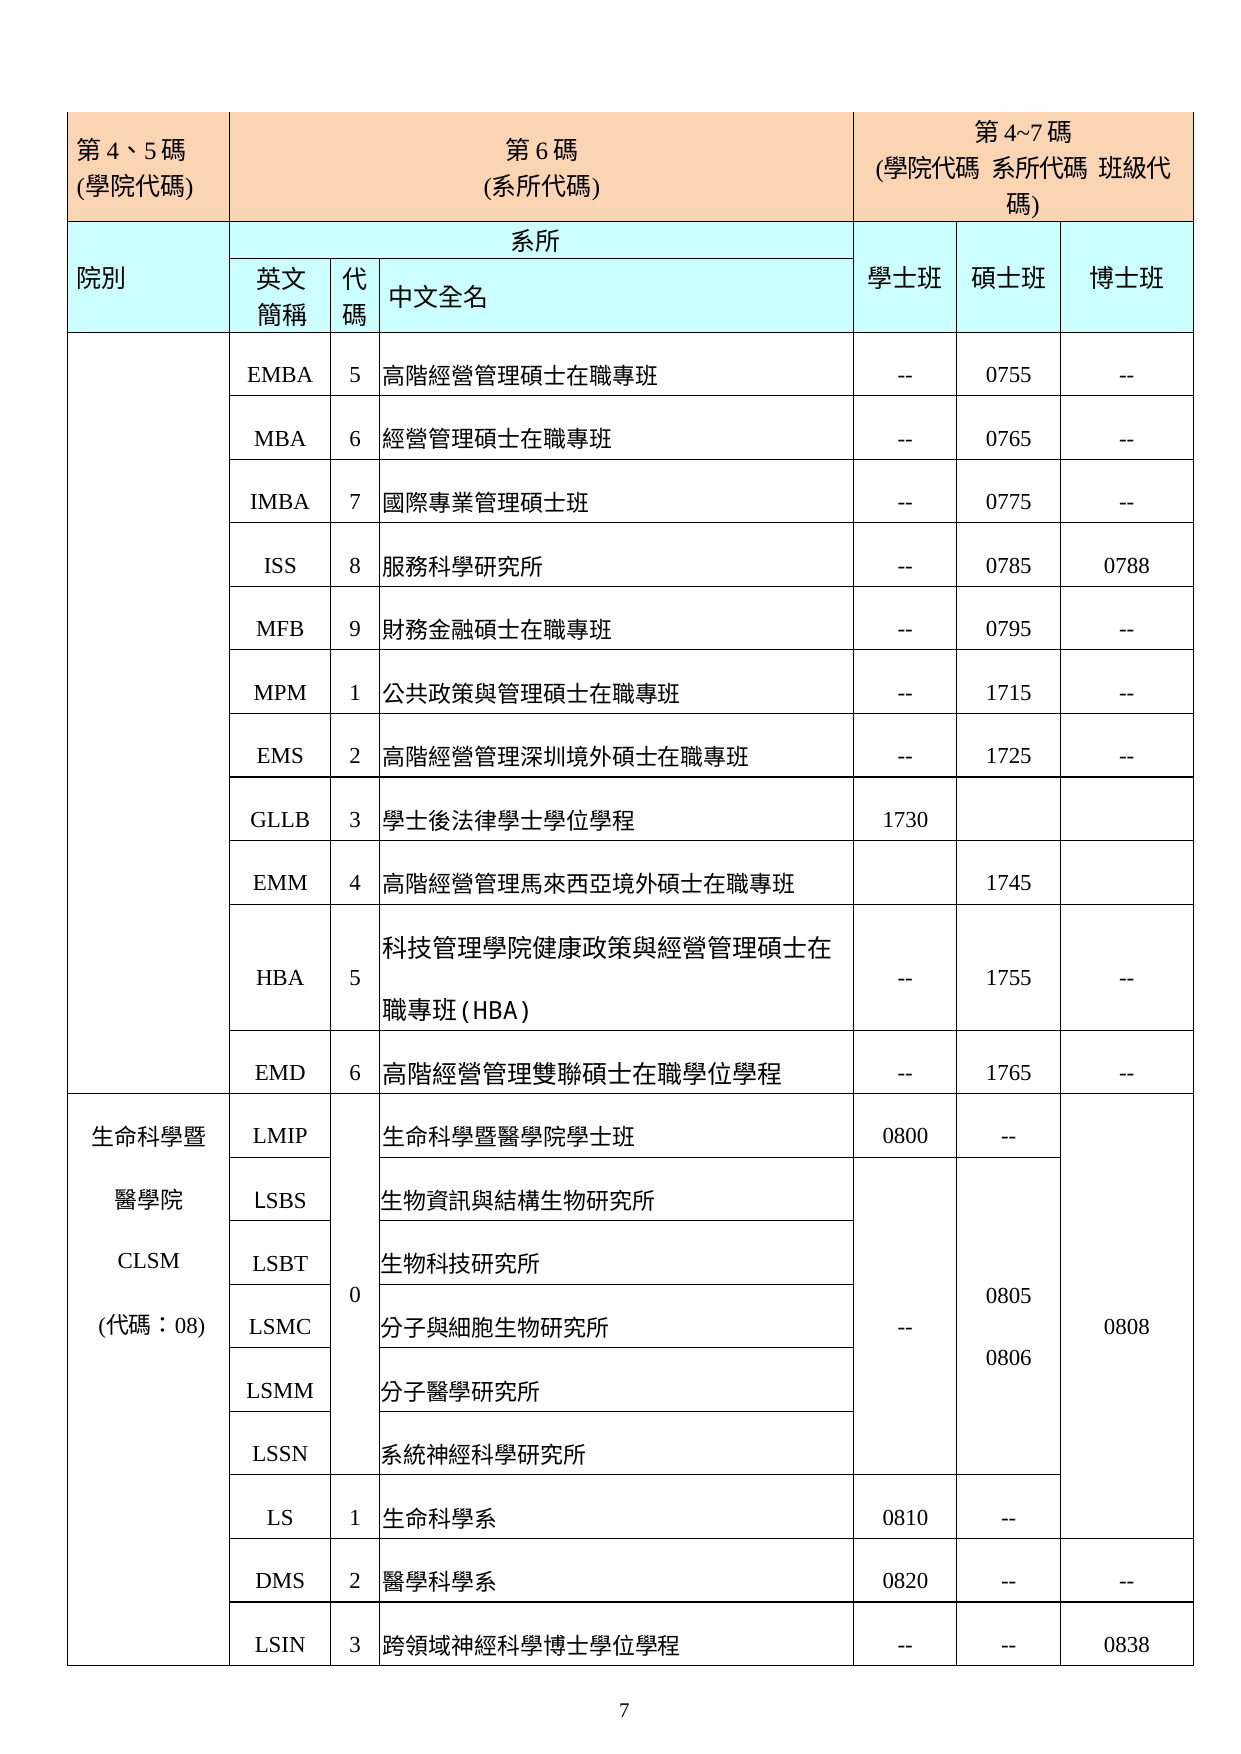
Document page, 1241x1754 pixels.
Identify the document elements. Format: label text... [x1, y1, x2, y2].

table_cell -- [1061, 587, 1193, 649]
table_cell 代碼 [331, 259, 379, 332]
table_cell [68, 333, 229, 1093]
table_cell 0765 [957, 396, 1060, 459]
table_cell 系統神經科學研究所 [380, 1412, 853, 1474]
table_cell 博士班 [1061, 222, 1193, 332]
table_cell 高階經營管理馬來西亞境外碩士在職專班 [380, 841, 853, 903]
table_cell EMD [230, 1031, 330, 1093]
table_cell 5 [331, 333, 379, 395]
table_cell 碩士班 [957, 222, 1060, 332]
table_cell 0838 [1061, 1603, 1193, 1665]
table_cell [1061, 841, 1193, 903]
table_cell -- [854, 460, 956, 522]
table_cell EMM [230, 841, 330, 903]
table_cell LSSN [230, 1412, 330, 1474]
table_cell 3 [331, 778, 379, 840]
table_cell 6 [331, 396, 379, 459]
table_cell 生命科學系 [380, 1475, 853, 1538]
table_cell 4 [331, 841, 379, 903]
table_cell -- [1061, 333, 1193, 395]
table_cell 0775 [957, 460, 1060, 522]
table_cell 公共政策與管理碩士在職專班 [380, 650, 853, 713]
table_cell 科技管理學院健康政策與經營管理碩士在職專班(HBA) [380, 905, 853, 1029]
table_cell DMS [230, 1539, 330, 1601]
table_cell -- [854, 333, 956, 395]
table_cell -- [957, 1094, 1060, 1157]
table_cell EMS [230, 714, 330, 776]
table_cell 6 [331, 1031, 379, 1093]
table_cell 1725 [957, 714, 1060, 776]
table_cell 生物科技研究所 [380, 1221, 853, 1284]
table_cell 國際專業管理碩士班 [380, 460, 853, 522]
table_cell 高階經營管理雙聯碩士在職學位學程 [380, 1031, 853, 1093]
table_cell 生命科學暨醫學院學士班 [380, 1094, 853, 1157]
table_cell 0795 [957, 587, 1060, 649]
table_cell 院別 [68, 222, 229, 332]
table_cell 學士班 [854, 222, 956, 332]
table_cell ISS [230, 523, 330, 586]
table_cell 5 [331, 905, 379, 1029]
table_cell MFB [230, 587, 330, 649]
table_cell [957, 778, 1060, 840]
table_cell 0755 [957, 333, 1060, 395]
table_cell 0810 [854, 1475, 956, 1538]
table_cell 分子與細胞生物研究所 [380, 1285, 853, 1347]
table_cell 跨領域神經科學博士學位學程 [380, 1603, 853, 1665]
table_cell 分子醫學研究所 [380, 1348, 853, 1411]
table_cell -- [957, 1603, 1060, 1665]
table_cell -- [957, 1539, 1060, 1601]
table_cell 9 [331, 587, 379, 649]
table_cell -- [854, 396, 956, 459]
table_cell 系所 [230, 222, 853, 258]
table_cell -- [854, 1158, 956, 1474]
table_cell 8 [331, 523, 379, 586]
table_cell 英文 簡稱 [230, 259, 330, 332]
table_cell 7 [331, 460, 379, 522]
table_cell -- [1061, 1539, 1193, 1601]
table_cell 2 [331, 714, 379, 776]
table_cell 服務科學研究所 [380, 523, 853, 586]
table_cell -- [854, 905, 956, 1029]
table_cell LS [230, 1475, 330, 1538]
table_cell GLLB [230, 778, 330, 840]
table_cell 經營管理碩士在職專班 [380, 396, 853, 459]
table_cell [854, 841, 956, 903]
table_cell -- [957, 1475, 1060, 1538]
table_cell -- [854, 1603, 956, 1665]
table_cell -- [854, 650, 956, 713]
table_cell 1745 [957, 841, 1060, 903]
table_cell -- [854, 523, 956, 586]
table_cell 1715 [957, 650, 1060, 713]
table_cell 醫學科學系 [380, 1539, 853, 1601]
table_cell 0805 0806 [957, 1158, 1060, 1474]
table_cell -- [854, 587, 956, 649]
table_cell 生命科學暨醫學院 CLSM (代碼：08) [68, 1094, 229, 1665]
table_cell 中文全名 [380, 259, 853, 332]
table_cell -- [1061, 460, 1193, 522]
table_cell LMIP [230, 1094, 330, 1157]
table_cell 0808 [1061, 1094, 1193, 1538]
table_header 第4~7碼 (學院代碼 系所代碼 班級代碼) [854, 112, 1193, 221]
table_cell 0788 [1061, 523, 1193, 586]
table_cell 1730 [854, 778, 956, 840]
table_cell 1 [331, 1475, 379, 1538]
table_cell 0800 [854, 1094, 956, 1157]
table_cell MPM [230, 650, 330, 713]
table_cell LSBT [230, 1221, 330, 1284]
table_cell 財務金融碩士在職專班 [380, 587, 853, 649]
table_cell -- [1061, 650, 1193, 713]
table_cell 0 [331, 1094, 379, 1474]
table_cell -- [1061, 1031, 1193, 1093]
table_cell 學士後法律學士學位學程 [380, 778, 853, 840]
table_cell 0820 [854, 1539, 956, 1601]
table_cell LSMM [230, 1348, 330, 1411]
table_cell -- [1061, 905, 1193, 1029]
table_cell 高階經營管理深圳境外碩士在職專班 [380, 714, 853, 776]
table_cell 0785 [957, 523, 1060, 586]
table_cell -- [854, 714, 956, 776]
table_cell 1755 [957, 905, 1060, 1029]
table_cell [1061, 778, 1193, 840]
table_cell -- [854, 1031, 956, 1093]
table_cell 2 [331, 1539, 379, 1601]
table_cell 高階經營管理碩士在職專班 [380, 333, 853, 395]
table_cell 生物資訊與結構生物研究所 [380, 1158, 853, 1220]
table_cell 1 [331, 650, 379, 713]
table_cell HBA [230, 905, 330, 1029]
table_cell EMBA [230, 333, 330, 395]
table_header 第6碼 (系所代碼) [230, 112, 853, 221]
table_cell IMBA [230, 460, 330, 522]
table_cell -- [1061, 396, 1193, 459]
table_cell MBA [230, 396, 330, 459]
table_cell 1765 [957, 1031, 1060, 1093]
table_cell 3 [331, 1603, 379, 1665]
table_header 第4、5碼 (學院代碼) [68, 112, 229, 221]
table_cell LSMC [230, 1285, 330, 1347]
table_cell LSBS [230, 1158, 330, 1220]
table_cell LSIN [230, 1603, 330, 1665]
table_cell -- [1061, 714, 1193, 776]
